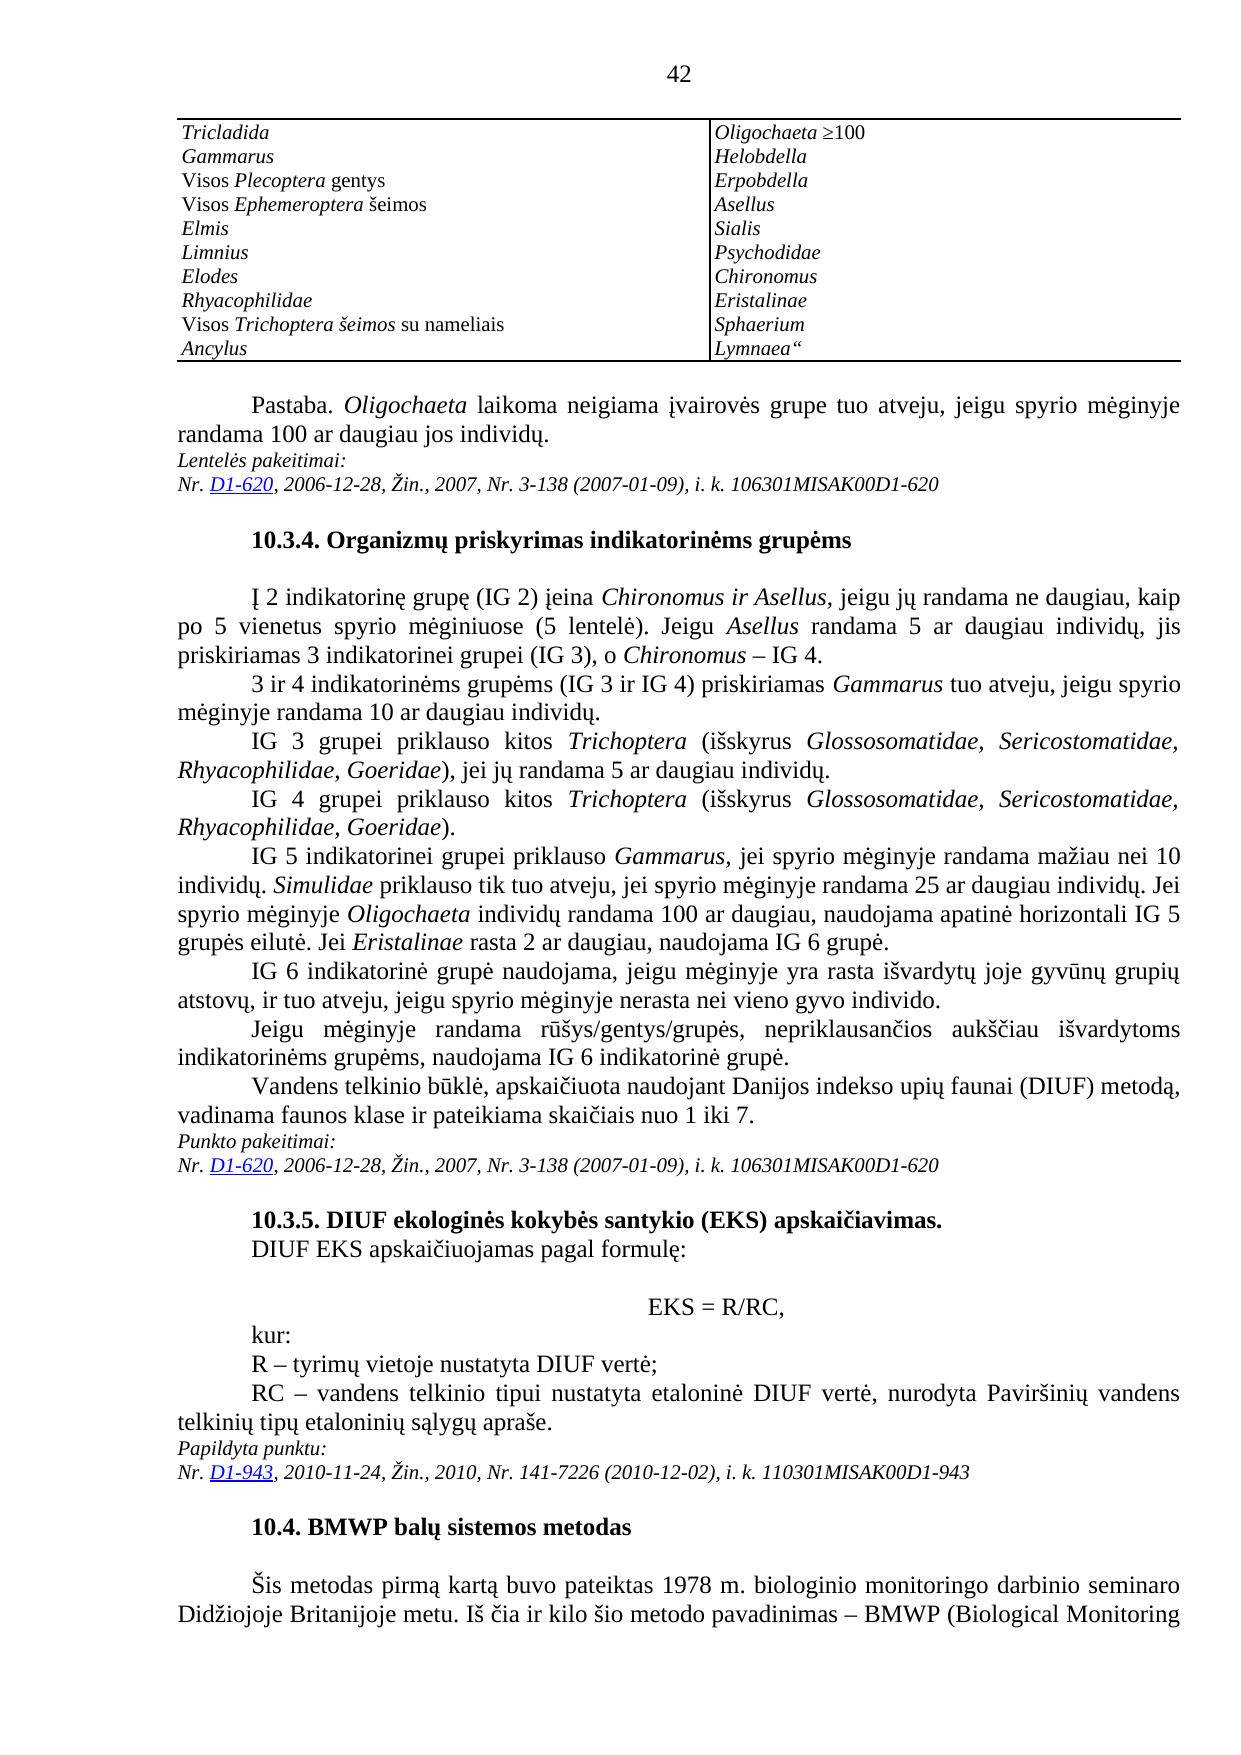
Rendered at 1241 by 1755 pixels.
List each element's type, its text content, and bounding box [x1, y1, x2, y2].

table_cell Rhyacophilidae [177, 288, 709, 312]
text R – tyrimų vietoje nustatyta DIUF vertė; [177, 1349, 1181, 1378]
table_cell Visos Trichoptera šeimos su nameliais [177, 312, 709, 336]
table_cell Sphaerium [711, 312, 1181, 336]
table_cell Limnius [177, 240, 709, 264]
table_cell Elodes [177, 264, 709, 288]
table_cell Eristalinae [711, 288, 1181, 312]
text Nr. D1-620, 2006-12-28, Žin., 2007, Nr. 3-138 (2007-01-09), i. k. 106301MISAK00D1-620 [177, 1153, 1181, 1177]
text kur: [177, 1321, 1181, 1349]
table_cell Gammarus [177, 144, 709, 168]
table_cell Oligochaeta ≥100 [711, 120, 1181, 144]
table_cell Elmis [177, 216, 709, 240]
text Šis metodas pirmą kartą buvo pateiktas 1978 m. biologinio monitoringo darbinio seminaro Didžiojoje Britanijoje metu. Iš čia ir kilo šio metodo pavadinimas – BMWP (Biological Monitoring [177, 1570, 1181, 1627]
text 10.4. BMWP balų sistemos metodas [177, 1512, 1181, 1541]
text DIUF EKS apskaičiuojamas pagal formulę: [177, 1234, 1181, 1263]
table_cell Chironomus [711, 264, 1181, 288]
text Jeigu mėginyje randama rūšys/gentys/grupės, nepriklausančios aukščiau išvardytoms indikatorinėms grupėms, naudojama IG 6 indikatorinė grupė. [177, 1014, 1181, 1071]
text Vandens telkinio būklė, apskaičiuota naudojant Danijos indekso upių faunai (DIUF) metodą, vadinama faunos klase ir pateikiama skaičiais nuo 1 iki 7. [177, 1071, 1181, 1129]
text IG 6 indikatorinė grupė naudojama, jeigu mėginyje yra rasta išvardytų joje gyvūnų grupių atstovų, ir tuo atveju, jeigu spyrio mėginyje nerasta nei vieno gyvo individo. [177, 956, 1181, 1014]
table_cell Helobdella [711, 144, 1181, 168]
table_cell Psychodidae [711, 240, 1181, 264]
text Punkto pakeitimai: [177, 1129, 1181, 1153]
text RC – vandens telkinio tipui nustatyta etaloninė DIUF vertė, nurodyta Paviršinių vandens telkinių tipų etaloninių sąlygų apraše. [177, 1378, 1181, 1436]
text Papildyta punktu: [177, 1436, 1181, 1460]
table_cell Sialis [711, 216, 1181, 240]
text Į 2 indikatorinę grupę (IG 2) įeina Chironomus ir Asellus, jeigu jų randama ne daugiau, kaip po 5 vienetus spyrio mėginiuose (5 lentelė). Jeigu Asellus randama 5 ar daugiau individų, jis priskiriamas 3 indikatorinei grupei (IG 3), o Chironomus – IG 4. [177, 582, 1181, 669]
text IG 3 grupei priklauso kitos Trichoptera (išskyrus Glossosomatidae, Sericostomatidae, Rhyacophilidae, Goeridae), jei jų randama 5 ar daugiau individų. [177, 726, 1181, 784]
table_cell Visos Ephemeroptera šeimos [177, 192, 709, 216]
table_cell Visos Plecoptera gentys [177, 168, 709, 192]
text Lentelės pakeitimai: [177, 448, 1181, 472]
text 10.3.5. DIUF ekologinės kokybės santykio (EKS) apskaičiavimas. [177, 1206, 1181, 1234]
text IG 5 indikatorinei grupei priklauso Gammarus, jei spyrio mėginyje randama mažiau nei 10 individų. Simulidae priklauso tik tuo atveju, jei spyrio mėginyje randama 25 ar daugiau individų. Jei spyrio mėginyje Oligochaeta individų randama 100 ar daugiau, naudojama apatinė horizontali IG 5 grupės eilutė. Jei Eristalinae rasta 2 ar daugiau, naudojama IG 6 grupė. [177, 841, 1181, 956]
text Nr. D1-943, 2010-11-24, Žin., 2010, Nr. 141-7226 (2010-12-02), i. k. 110301MISAK00D1-943 [177, 1460, 1181, 1484]
text Nr. D1-620, 2006-12-28, Žin., 2007, Nr. 3-138 (2007-01-09), i. k. 106301MISAK00D1-620 [177, 472, 1181, 496]
text 3 ir 4 indikatorinėms grupėms (IG 3 ir IG 4) priskiriamas Gammarus tuo atveju, jeigu spyrio mėginyje randama 10 ar daugiau individų. [177, 669, 1181, 726]
table_cell Tricladida [177, 120, 709, 144]
text 10.3.4. Organizmų priskyrimas indikatorinėms grupėms [177, 525, 1181, 554]
table_cell Asellus [711, 192, 1181, 216]
text EKS = R/RC, [177, 1292, 1181, 1321]
text IG 4 grupei priklauso kitos Trichoptera (išskyrus Glossosomatidae, Sericostomatidae, Rhyacophilidae, Goeridae). [177, 784, 1181, 841]
table_cell Ancylus [177, 336, 709, 360]
text Pastaba. Oligochaeta laikoma neigiama įvairovės grupe tuo atveju, jeigu spyrio mėginyje randama 100 ar daugiau jos individų. [177, 391, 1181, 448]
table_cell Erpobdella [711, 168, 1181, 192]
table_cell Lymnaea“ [711, 336, 1181, 360]
